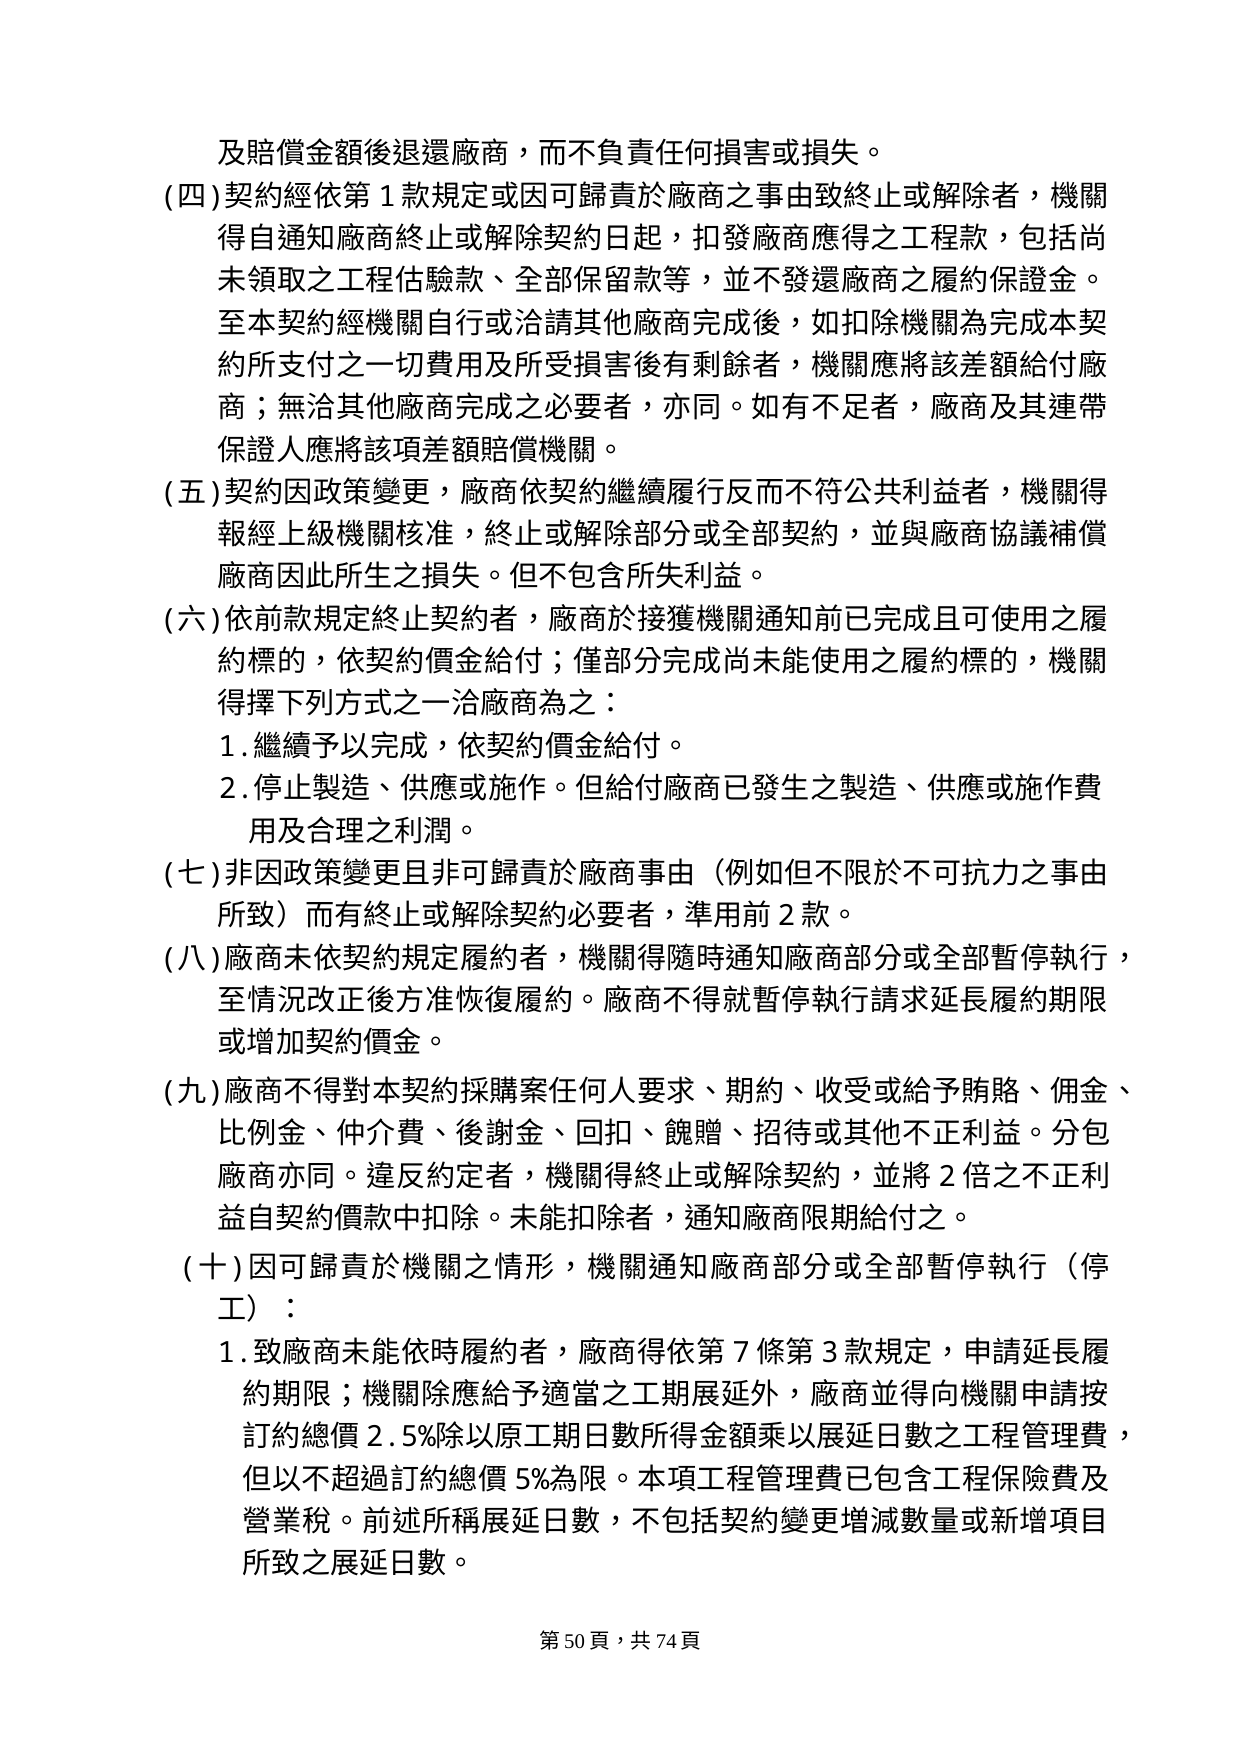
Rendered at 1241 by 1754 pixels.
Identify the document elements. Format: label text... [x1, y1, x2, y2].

text 及賠償金額後退還廠商，而不負責任何損害或損失。 [159, 130, 1110, 172]
text (六)依前款規定終止契約者，廠商於接獲機關通知前已完成且可使用之履約標的，依契約價金給付；僅部分完成尚未能使用之履約標的，機關得擇下列方式之一洽廠商為之： [159, 595, 1110, 722]
text (十)因可歸責於機關之情形，機關通知廠商部分或全部暫停執行（停工）： [159, 1243, 1110, 1328]
text (八)廠商未依契約規定履約者，機關得隨時通知廠商部分或全部暫停執行，至情況改正後方准恢復履約。廠商不得就暫停執行請求延長履約期限或增加契約價金。 [159, 934, 1110, 1061]
text 1.致廠商未能依時履約者，廠商得依第7條第3款規定，申請延長履約期限；機關除應給予適當之工期展延外，廠商並得向機關申請按訂約總價2.5%除以原工期日數所得金額乘以展延日數之工程管理費，但以不超過訂約總價5%為限。本項工程管理費已包含工程保險費及營業稅。前述所稱展延日數，不包括契約變更増減數量或新增項目所致之展延日數。 [217, 1328, 1110, 1582]
text 2.停止製造、供應或施作。但給付廠商已發生之製造、供應或施作費用及合理之利潤。 [218, 765, 1104, 849]
text (五)契約因政策變更，廠商依契約繼續履行反而不符公共利益者，機關得報經上級機關核准，終止或解除部分或全部契約，並與廠商協議補償廠商因此所生之損失。但不包含所失利益。 [159, 468, 1110, 595]
text (九)廠商不得對本契約採購案任何人要求、期約、收受或給予賄賂、佣金、比例金、仲介費、後謝金、回扣、餽贈、招待或其他不正利益。分包廠商亦同。違反約定者，機關得終止或解除契約，並將2倍之不正利益自契約價款中扣除。未能扣除者，通知廠商限期給付之。 [159, 1068, 1110, 1237]
text (七)非因政策變更且非可歸責於廠商事由（例如但不限於不可抗力之事由所致）而有終止或解除契約必要者，準用前2款。 [159, 849, 1110, 934]
text (四)契約經依第1款規定或因可歸責於廠商之事由致終止或解除者，機關得自通知廠商終止或解除契約日起，扣發廠商應得之工程款，包括尚未領取之工程估驗款、全部保留款等，並不發還廠商之履約保證金。至本契約經機關自行或洽請其他廠商完成後，如扣除機關為完成本契約所支付之一切費用及所受損害後有剩餘者，機關應將該差額給付廠商；無洽其他廠商完成之必要者，亦同。如有不足者，廠商及其連帶保證人應將該項差額賠償機關。 [159, 172, 1110, 468]
text 1.繼續予以完成，依契約價金給付。 [218, 722, 1110, 765]
